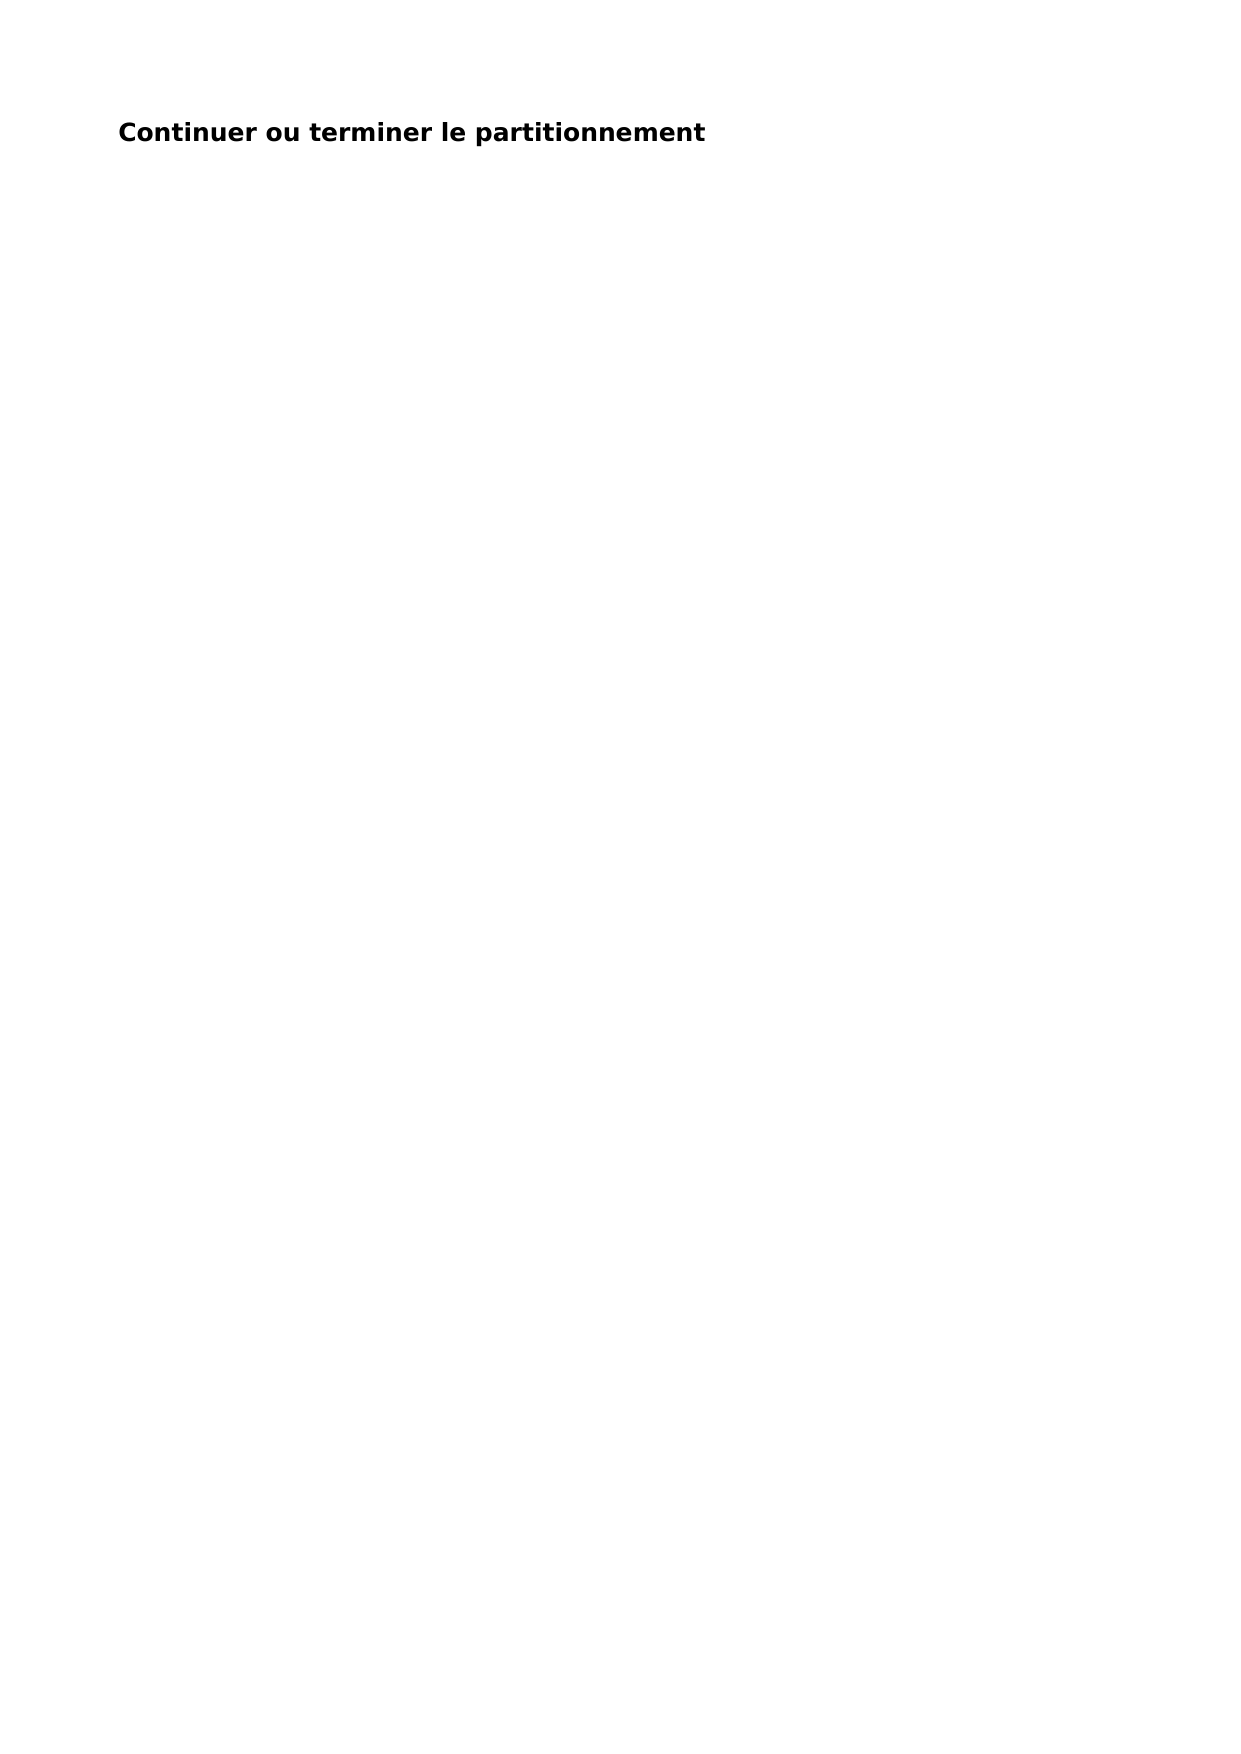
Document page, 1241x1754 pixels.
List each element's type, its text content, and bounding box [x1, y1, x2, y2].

subtitle Continuer ou terminer le partitionnement [118, 118, 1122, 147]
